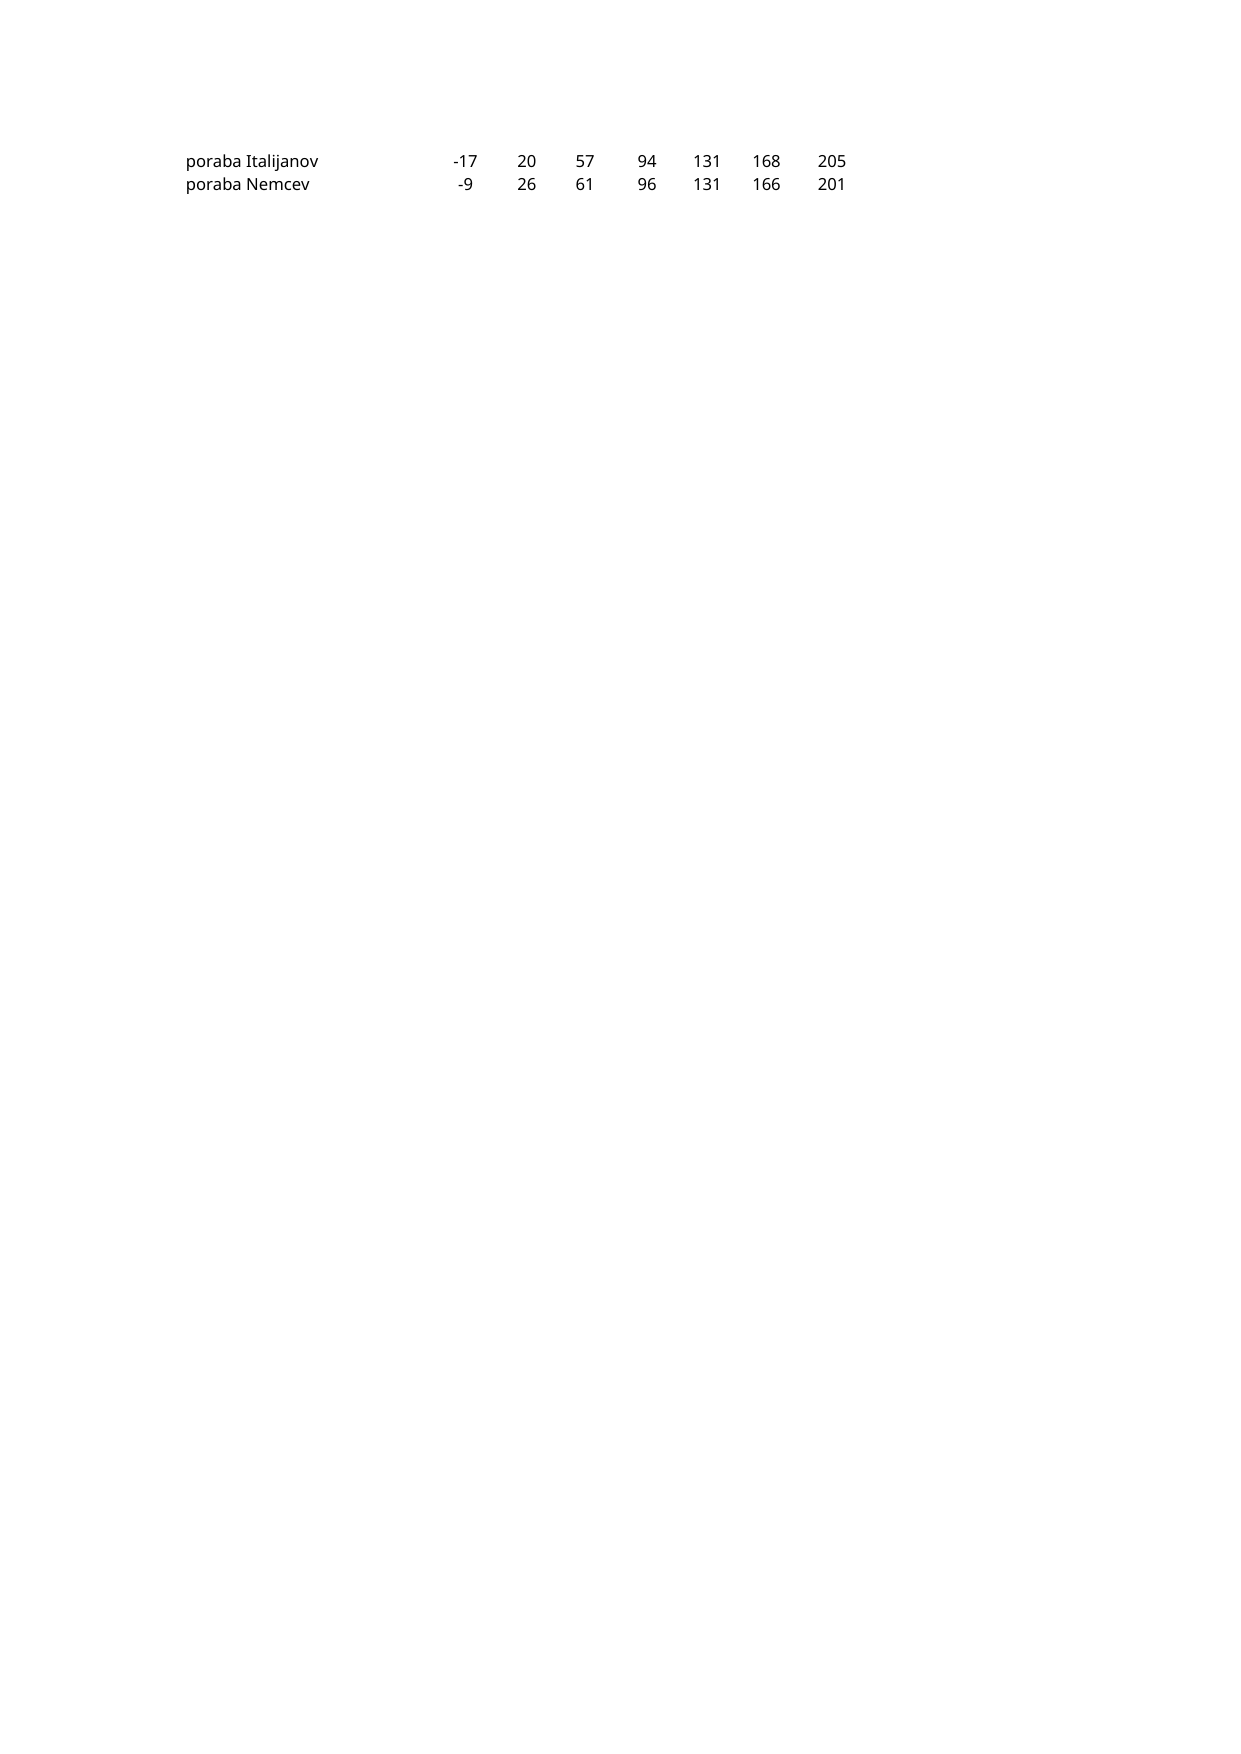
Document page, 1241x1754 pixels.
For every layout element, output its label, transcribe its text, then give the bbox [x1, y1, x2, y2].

table_cell 166 [735, 173, 798, 195]
table_cell 96 [614, 173, 679, 195]
table_cell 26 [497, 173, 556, 195]
table_cell 168 [735, 150, 798, 172]
table_cell 94 [614, 150, 679, 172]
table_cell 57 [556, 150, 614, 172]
table_cell poraba Nemcev [183, 173, 433, 195]
table_cell 61 [556, 173, 614, 195]
table_cell 20 [497, 150, 556, 172]
table_cell 131 [680, 150, 735, 172]
table_cell -17 [433, 150, 497, 172]
table_cell 201 [798, 173, 866, 195]
table_cell -9 [433, 173, 497, 195]
table_cell 131 [680, 173, 735, 195]
table_cell 205 [798, 150, 866, 172]
table_cell poraba Italijanov [183, 150, 433, 172]
